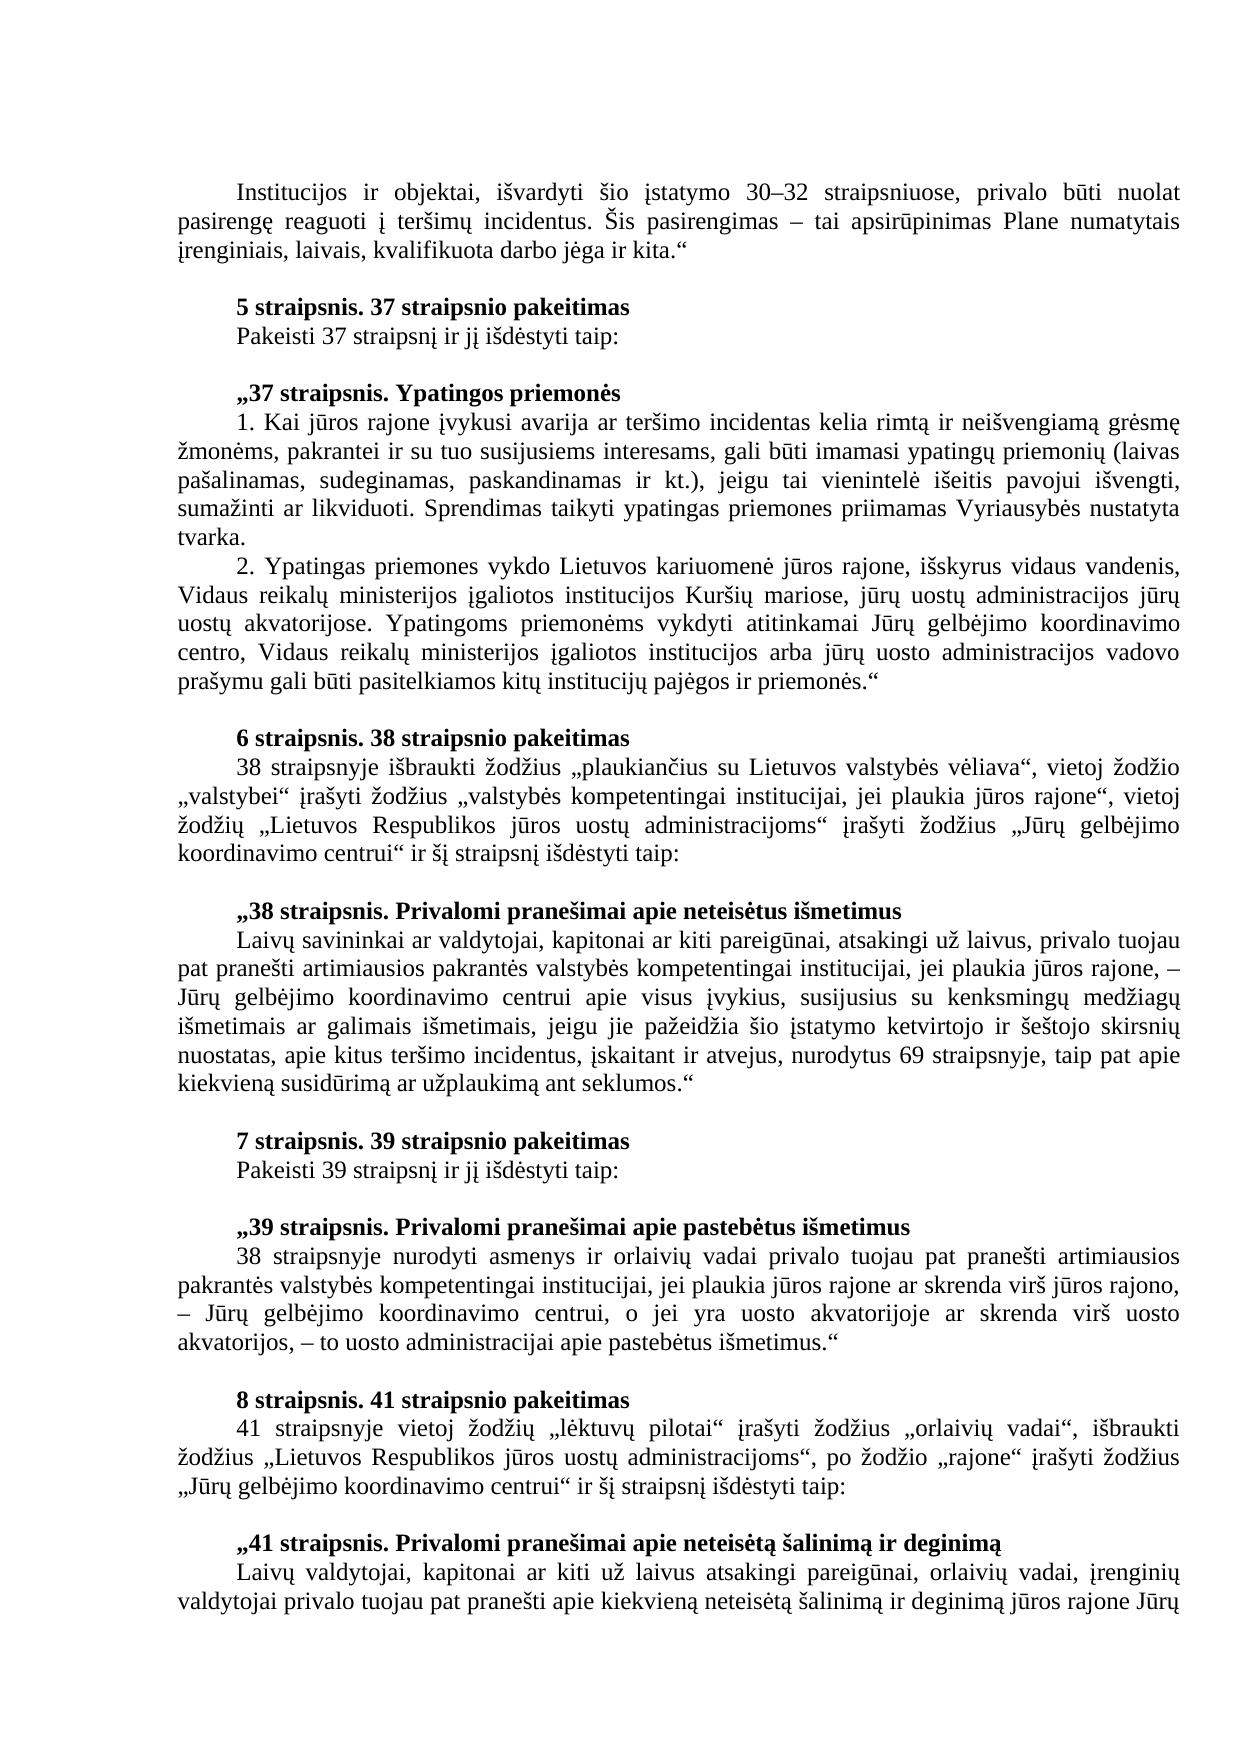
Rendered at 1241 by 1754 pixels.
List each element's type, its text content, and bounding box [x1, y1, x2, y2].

text 1. Kai jūros rajone įvykusi avarija ar teršimo incidentas kelia rimtą ir neišvengiamą grėsmę žmonėms, pakrantei ir su tuo susijusiems interesams, gali būti imamasi ypatingų priemonių (laivas pašalinamas, sudeginamas, paskandinamas ir kt.), jeigu tai vienintelė išeitis pavojui išvengti, sumažinti ar likviduoti. Sprendimas taikyti ypatingas priemones priimamas Vyriausybės nustatyta tvarka. [177, 407, 1181, 551]
text 8 straipsnis. 41 straipsnio pakeitimas [177, 1385, 1181, 1413]
text 5 straipsnis. 37 straipsnio pakeitimas [177, 292, 1181, 321]
text „37 straipsnis. Ypatingos priemonės [177, 378, 1181, 407]
text 38 straipsnyje išbraukti žodžius „plaukiančius su Lietuvos valstybės vėliava“, vietoj žodžio „valstybei“ įrašyti žodžius „valstybės kompetentingai institucijai, jei plaukia jūros rajone“, vietoj žodžių „Lietuvos Respublikos jūros uostų administracijoms“ įrašyti žodžius „Jūrų gelbėjimo koordinavimo centrui“ ir šį straipsnį išdėstyti taip: [177, 752, 1181, 867]
text Laivų savininkai ar valdytojai, kapitonai ar kiti pareigūnai, atsakingi už laivus, privalo tuojau pat pranešti artimiausios pakrantės valstybės kompetentingai institucijai, jei plaukia jūros rajone, – Jūrų gelbėjimo koordinavimo centrui apie visus įvykius, susijusius su kenksmingų medžiagų išmetimais ar galimais išmetimais, jeigu jie pažeidžia šio įstatymo ketvirtojo ir šeštojo skirsnių nuostatas, apie kitus teršimo incidentus, įskaitant ir atvejus, nurodytus 69 straipsnyje, taip pat apie kiekvieną susidūrimą ar užplaukimą ant seklumos.“ [177, 925, 1181, 1097]
text „39 straipsnis. Privalomi pranešimai apie pastebėtus išmetimus [177, 1212, 1181, 1241]
text „38 straipsnis. Privalomi pranešimai apie neteisėtus išmetimus [177, 896, 1181, 925]
text 7 straipsnis. 39 straipsnio pakeitimas [177, 1126, 1181, 1155]
text Pakeisti 39 straipsnį ir jį išdėstyti taip: [177, 1155, 1181, 1183]
text 6 straipsnis. 38 straipsnio pakeitimas [177, 723, 1181, 752]
text 41 straipsnyje vietoj žodžių „lėktuvų pilotai“ įrašyti žodžius „orlaivių vadai“, išbraukti žodžius „Lietuvos Respublikos jūros uostų administracijoms“, po žodžio „rajone“ įrašyti žodžius „Jūrų gelbėjimo koordinavimo centrui“ ir šį straipsnį išdėstyti taip: [177, 1413, 1181, 1500]
text Institucijos ir objektai, išvardyti šio įstatymo 30–32 straipsniuose, privalo būti nuolat pasirengę reaguoti į teršimų incidentus. Šis pasirengimas – tai apsirūpinimas Plane numatytais įrenginiais, laivais, kvalifikuota darbo jėga ir kita.“ [177, 177, 1181, 263]
text 38 straipsnyje nurodyti asmenys ir orlaivių vadai privalo tuojau pat pranešti artimiausios pakrantės valstybės kompetentingai institucijai, jei plaukia jūros rajone ar skrenda virš jūros rajono, – Jūrų gelbėjimo koordinavimo centrui, o jei yra uosto akvatorijoje ar skrenda virš uosto akvatorijos, – to uosto administracijai apie pastebėtus išmetimus.“ [177, 1241, 1181, 1356]
text 2. Ypatingas priemones vykdo Lietuvos kariuomenė jūros rajone, išskyrus vidaus vandenis, Vidaus reikalų ministerijos įgaliotos institucijos Kuršių mariose, jūrų uostų administracijos jūrų uostų akvatorijose. Ypatingoms priemonėms vykdyti atitinkamai Jūrų gelbėjimo koordinavimo centro, Vidaus reikalų ministerijos įgaliotos institucijos arba jūrų uosto administracijos vadovo prašymu gali būti pasitelkiamos kitų institucijų pajėgos ir priemonės.“ [177, 551, 1181, 695]
text Pakeisti 37 straipsnį ir jį išdėstyti taip: [177, 321, 1181, 350]
text „41 straipsnis. Privalomi pranešimai apie neteisėtą šalinimą ir deginimą [177, 1528, 1181, 1557]
text Laivų valdytojai, kapitonai ar kiti už laivus atsakingi pareigūnai, orlaivių vadai, įrenginių valdytojai privalo tuojau pat pranešti apie kiekvieną neteisėtą šalinimą ir deginimą jūros rajone Jūrų [177, 1557, 1181, 1615]
